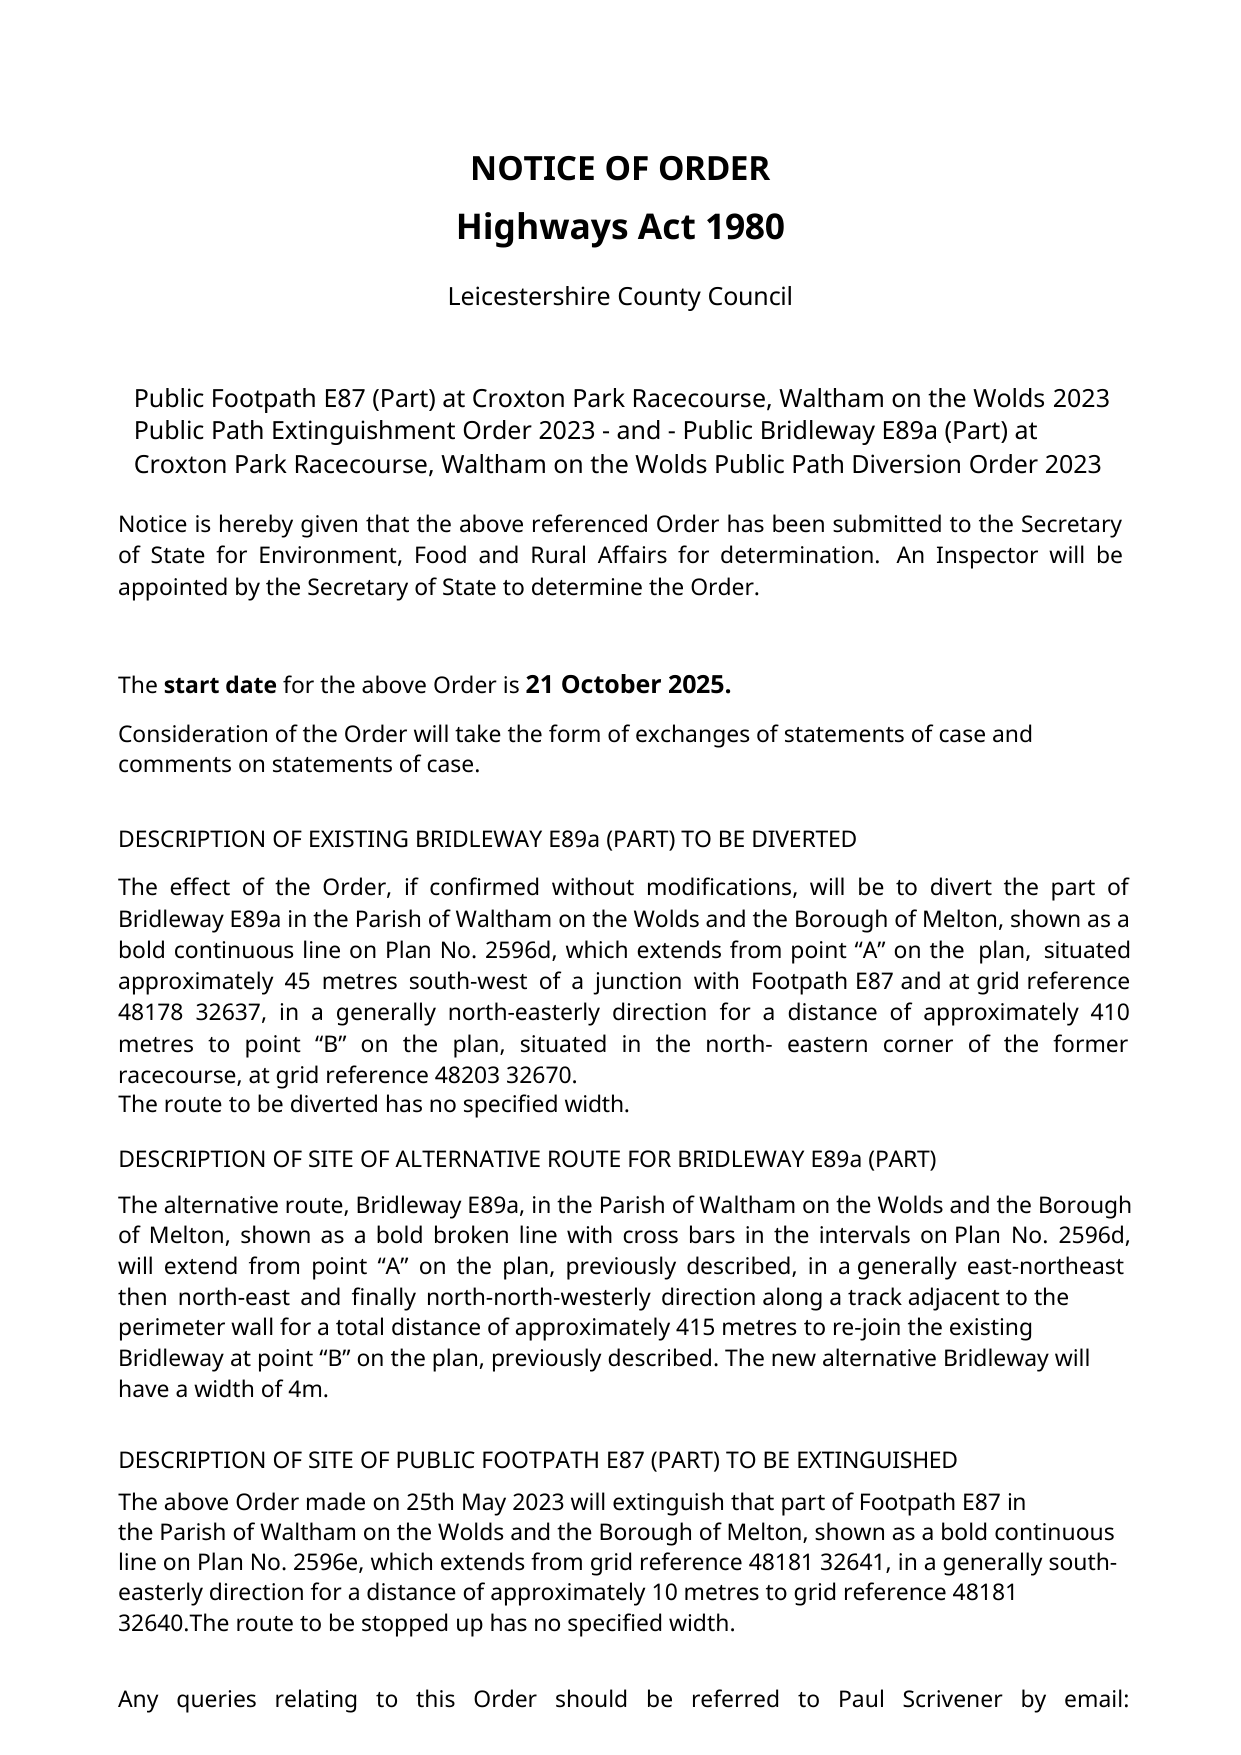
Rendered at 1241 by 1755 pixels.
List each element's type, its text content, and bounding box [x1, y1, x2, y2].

subtitle Leicestershire County Council [103, 278, 1137, 313]
text Any queries relating to this Order should be referred to Paul Scrivener by email: [118, 1682, 1131, 1714]
text Consideration of the Order will take the form of exchanges of statements of case and comments on statements of case. [118, 718, 1114, 779]
text The alternative route, Bridleway E89a, in the Parish of Waltham on the Wolds and the Borough of Melton, shown as a bold broken line with cross bars in the intervals on Plan No. 2596d, will extend from point “A” on the plan, previously described, in a generally east-northeast then north-east and finally north-north-westerly direction along a track adjacent to the perimeter wall for a total distance of approximately 415 metres to re-join the existing Bridleway at point “B” on the plan, previously described. The new alternative Bridleway will have a width of 4m. [118, 1189, 1137, 1404]
text The above Order made on 25th May 2023 will extinguish that part of Footpath E87 in [118, 1490, 1137, 1515]
text The route to be diverted has no specified width. [118, 1090, 1137, 1118]
text NOTICE OF ORDER [103, 148, 1137, 188]
text Public Footpath E87 (Part) at Croxton Park Racecourse, Waltham on the Wolds 2023 Public Path Extinguishment Order 2023 - and - Public Bridleway E89a (Part) at Croxton Park Racecourse, Waltham on the Wolds Public Path Diversion Order 2023 [133, 380, 1114, 481]
text Notice is hereby given that the above referenced Order has been submitted to the Secretary of State for Environment, Food and Rural Affairs for determination. An Inspector will be appointed by the Secretary of State to determine the Order. [118, 508, 1123, 602]
text The effect of the Order, if confirmed without modifications, will be to divert the part of Bridleway E89a in the Parish of Waltham on the Wolds and the Borough of Melton, shown as a bold continuous line on Plan No. 2596d, which extends from point “A” on the plan, situated approximately 45 metres south-west of a junction with Footpath E87 and at grid reference 48178 32637, in a generally north-easterly direction for a distance of approximately 410 metres to point “B” on the plan, situated in the north- eastern corner of the former racecourse, at grid reference 48203 32670. [118, 871, 1131, 1090]
text the Parish of Waltham on the Wolds and the Borough of Melton, shown as a bold continuous line on Plan No. 2596e, which extends from grid reference 48181 32641, in a generally south-easterly direction for a distance of approximately 10 metres to grid reference 48181 32640.The route to be stopped up has no specified width. [118, 1516, 1134, 1638]
text The start date for the above Order is 21 October 2025. [118, 667, 1137, 701]
text DESCRIPTION OF SITE OF PUBLIC FOOTPATH E87 (PART) TO BE EXTINGUISHED [118, 1448, 1137, 1473]
text Highways Act 1980 [103, 205, 1137, 248]
text DESCRIPTION OF EXISTING BRIDLEWAY E89a (PART) TO BE DIVERTED [118, 823, 1137, 855]
text DESCRIPTION OF SITE OF ALTERNATIVE ROUTE FOR BRIDLEWAY E89a (PART) [118, 1145, 1137, 1173]
